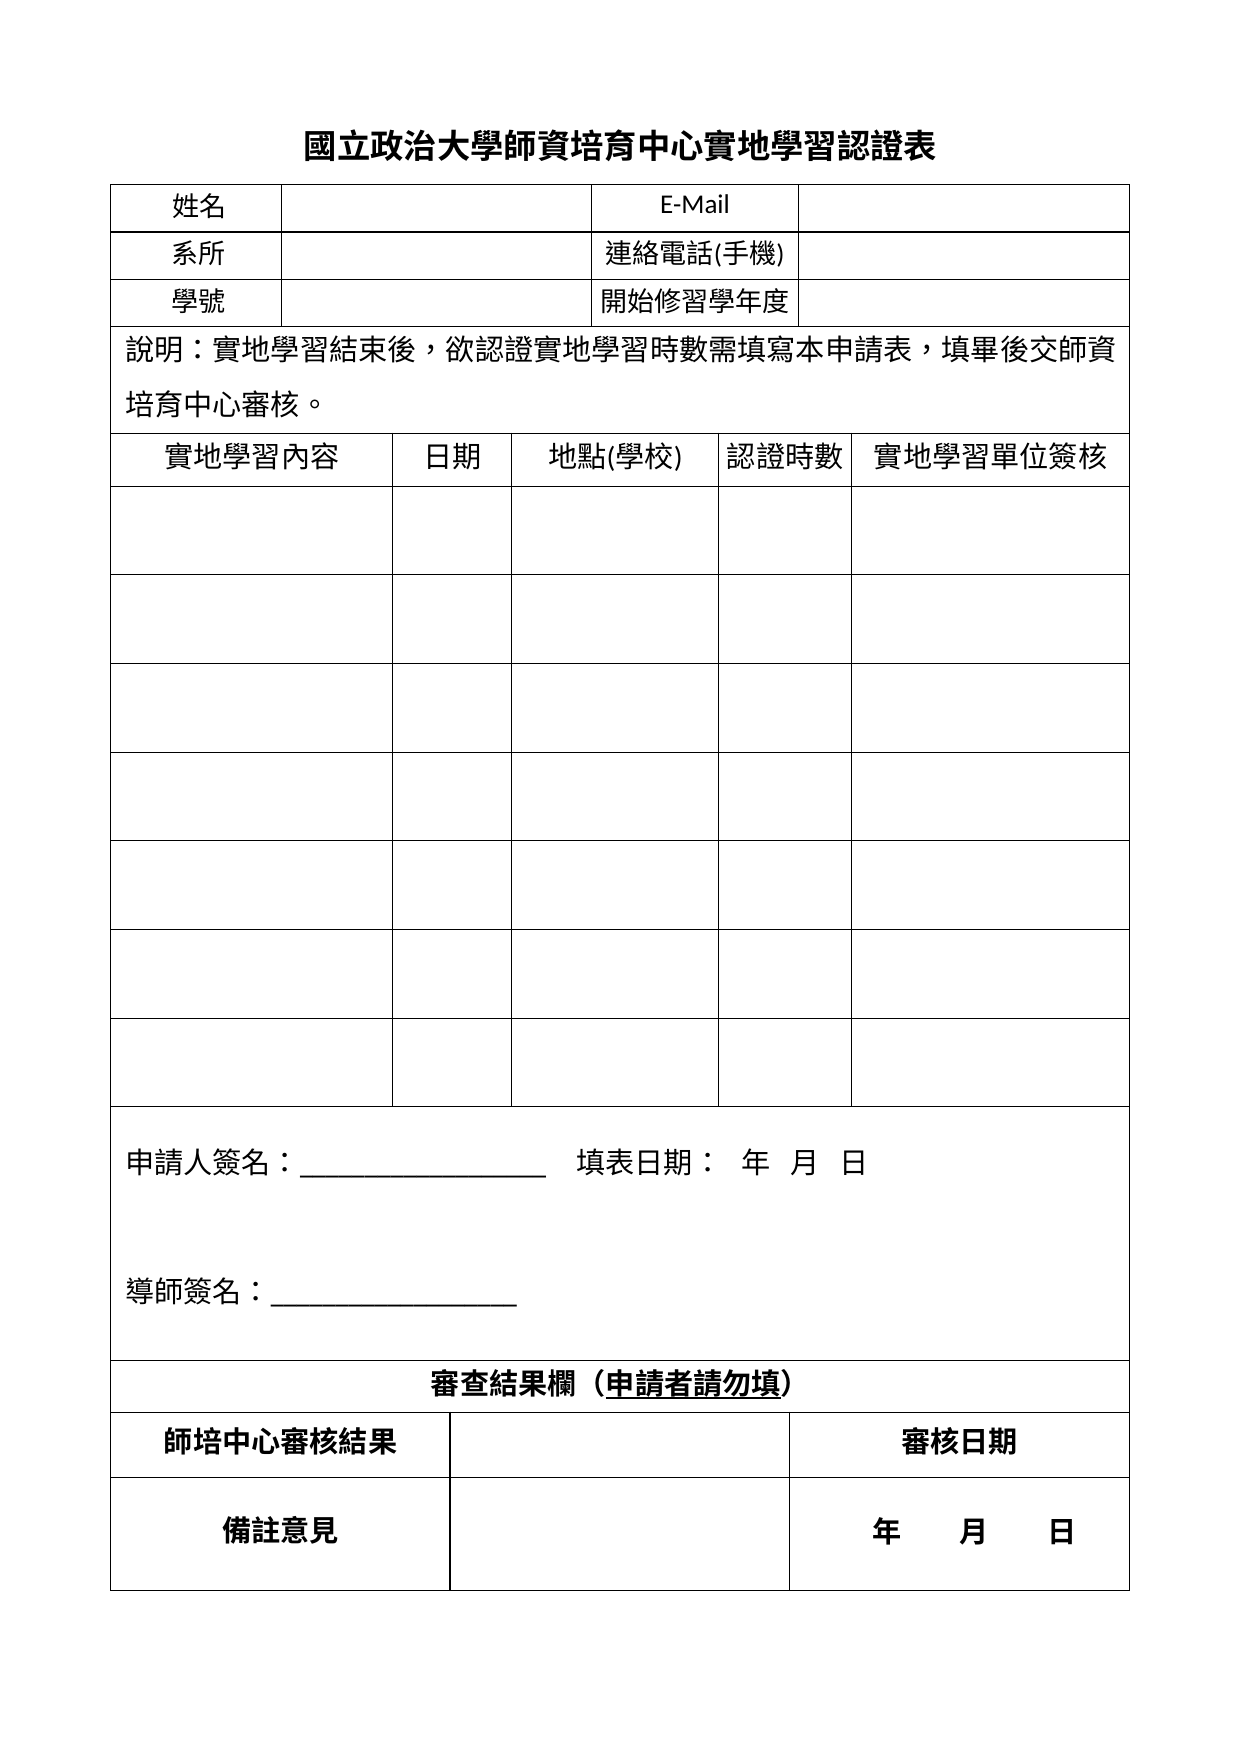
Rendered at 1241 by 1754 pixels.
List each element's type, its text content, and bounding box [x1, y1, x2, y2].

table_cell [393, 841, 511, 929]
table_cell [111, 930, 392, 1017]
table_cell [512, 487, 718, 574]
table_header 姓名 [111, 185, 281, 231]
table_cell [852, 1019, 1129, 1106]
table_cell [393, 930, 511, 1017]
table_cell [852, 664, 1129, 752]
table_cell [393, 575, 511, 663]
table_cell [111, 753, 392, 840]
table_cell [799, 280, 1129, 326]
table_cell [852, 575, 1129, 663]
table_cell 年 月 日 [790, 1478, 1129, 1590]
table_cell 連絡電話(手機) [592, 233, 798, 279]
table_cell 說明：實地學習結束後，欲認證實地學習時數需填寫本申請表，填畢後交師資培育中心審核。 [111, 327, 1129, 432]
table_cell [719, 841, 851, 929]
table_cell [512, 841, 718, 929]
table_cell [719, 1019, 851, 1106]
table_cell [111, 487, 392, 574]
table_cell 申請人簽名：___________________ 填表日期： 年 月 日 導師簽名：___________________ [111, 1107, 1129, 1360]
table_cell [719, 487, 851, 574]
table_cell [512, 664, 718, 752]
table_header [282, 185, 591, 231]
table_cell [512, 575, 718, 663]
table_cell [451, 1478, 789, 1590]
table_cell [512, 1019, 718, 1106]
table_cell 審核日期 [790, 1413, 1129, 1477]
text 國立政治大學師資培育中心實地學習認證表 [187, 119, 1053, 168]
table_cell [111, 841, 392, 929]
table_cell 地點(學校) [512, 434, 718, 486]
table_cell 認證時數 [719, 434, 851, 486]
table_cell [512, 753, 718, 840]
table_cell 學號 [111, 280, 281, 326]
table_cell [719, 930, 851, 1017]
table_cell [852, 930, 1129, 1017]
table_cell [719, 575, 851, 663]
table_cell [393, 664, 511, 752]
table_cell 實地學習內容 [111, 434, 392, 486]
table_cell 備註意見 [111, 1478, 449, 1590]
table_cell [111, 1019, 392, 1106]
table_cell 開始修習學年度 [592, 280, 798, 326]
table_cell [719, 664, 851, 752]
table_cell 系所 [111, 233, 281, 279]
table_cell [852, 753, 1129, 840]
table_cell [393, 487, 511, 574]
table_cell [852, 487, 1129, 574]
table_cell 師培中心審核結果 [111, 1413, 449, 1477]
table_header E-Mail [592, 185, 798, 231]
table_cell [282, 280, 591, 326]
table_cell [719, 753, 851, 840]
table_cell [393, 753, 511, 840]
table_cell [852, 841, 1129, 929]
table_cell 審查結果欄（申請者請勿填） [111, 1361, 1129, 1412]
table_cell [451, 1413, 789, 1477]
table_cell [799, 233, 1129, 279]
table_cell [111, 664, 392, 752]
table_cell [393, 1019, 511, 1106]
table_cell 日期 [393, 434, 511, 486]
table_cell [512, 930, 718, 1017]
table_cell [282, 233, 591, 279]
table_header [799, 185, 1129, 231]
table_cell 實地學習單位簽核 [852, 434, 1129, 486]
table_cell [111, 575, 392, 663]
